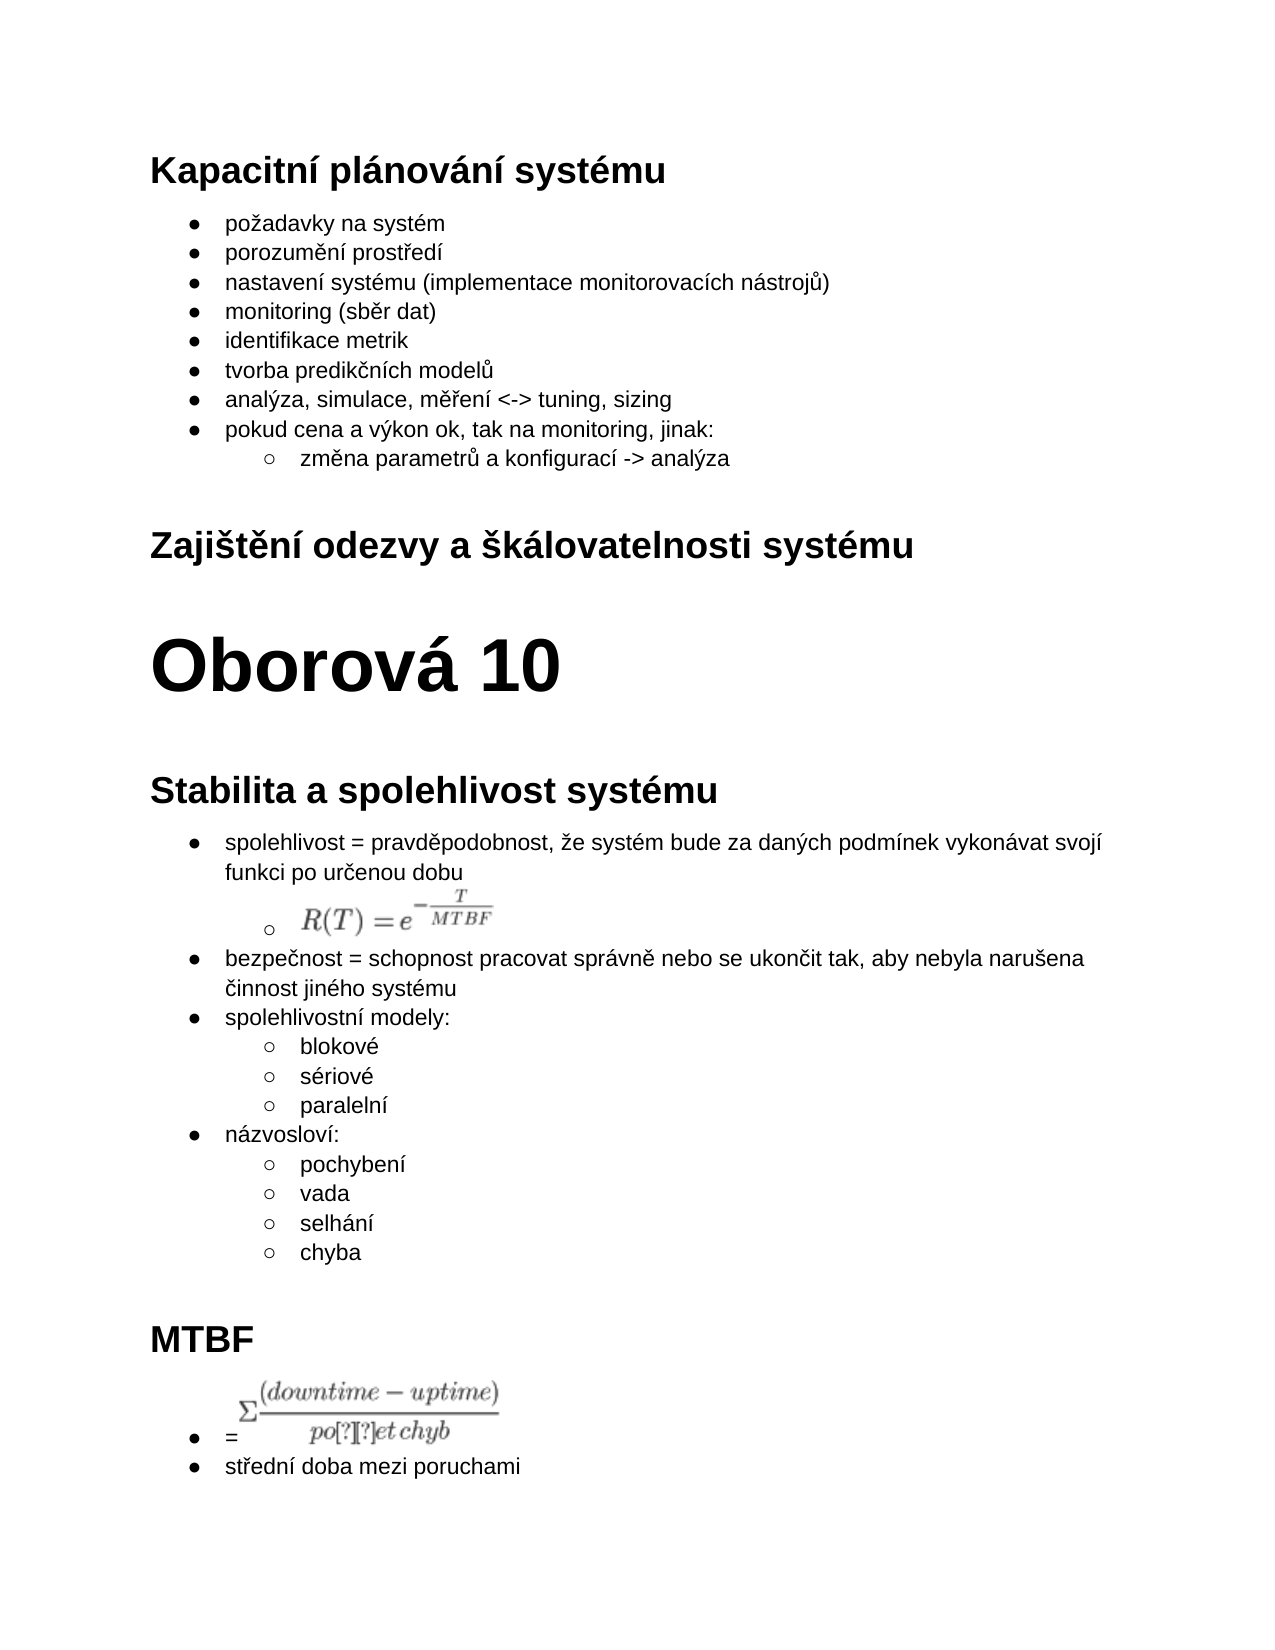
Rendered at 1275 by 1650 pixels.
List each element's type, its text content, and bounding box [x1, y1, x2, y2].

picture [300, 888, 494, 938]
list selhání [262, 1210, 1125, 1236]
list tvorba predikčních modelů [187, 357, 1125, 383]
list nastavení systému (implementace monitorovacích nástrojů) [187, 269, 1125, 295]
list blokové [262, 1034, 1125, 1059]
list spolehlivost = pravděpodobnost, že systém bude za daných podmínek vykonávat svojí funkci po určenou dobu [187, 830, 1125, 885]
list vada [262, 1181, 1125, 1206]
picture [238, 1379, 500, 1446]
list pokud cena a výkon ok, tak na monitoring, jinak: [187, 416, 1125, 442]
subtitle MTBF [150, 1319, 1125, 1361]
subtitle Zajištění odezvy a škálovatelnosti systému [150, 525, 1125, 567]
list požadavky na systém [187, 211, 1125, 236]
list porozumění prostředí [187, 240, 1125, 266]
list chyba [262, 1239, 1125, 1265]
list střední doba mezi poruchami [187, 1454, 1125, 1479]
list sériové [262, 1063, 1125, 1089]
list bezpečnost = schopnost pracovat správně nebo se ukončit tak, aby nebyla narušena činnost jiného systému [187, 946, 1125, 1001]
list spolehlivostní modely: [187, 1004, 1125, 1030]
subtitle Kapacitní plánování systému [150, 150, 1125, 192]
list monitoring (sběr dat) [187, 299, 1125, 324]
list názvosloví: [187, 1122, 1125, 1148]
title Oborová 10 [150, 623, 1125, 707]
subtitle Stabilita a spolehlivost systému [150, 769, 1125, 811]
list identifikace metrik [187, 328, 1125, 354]
list paralelní [262, 1093, 1125, 1118]
list = [187, 1379, 1125, 1450]
list změna parametrů a konfigurací -> analýza [262, 446, 1125, 471]
list analýza, simulace, měření <-> tuning, sizing [187, 387, 1125, 412]
list pochybení [262, 1151, 1125, 1177]
